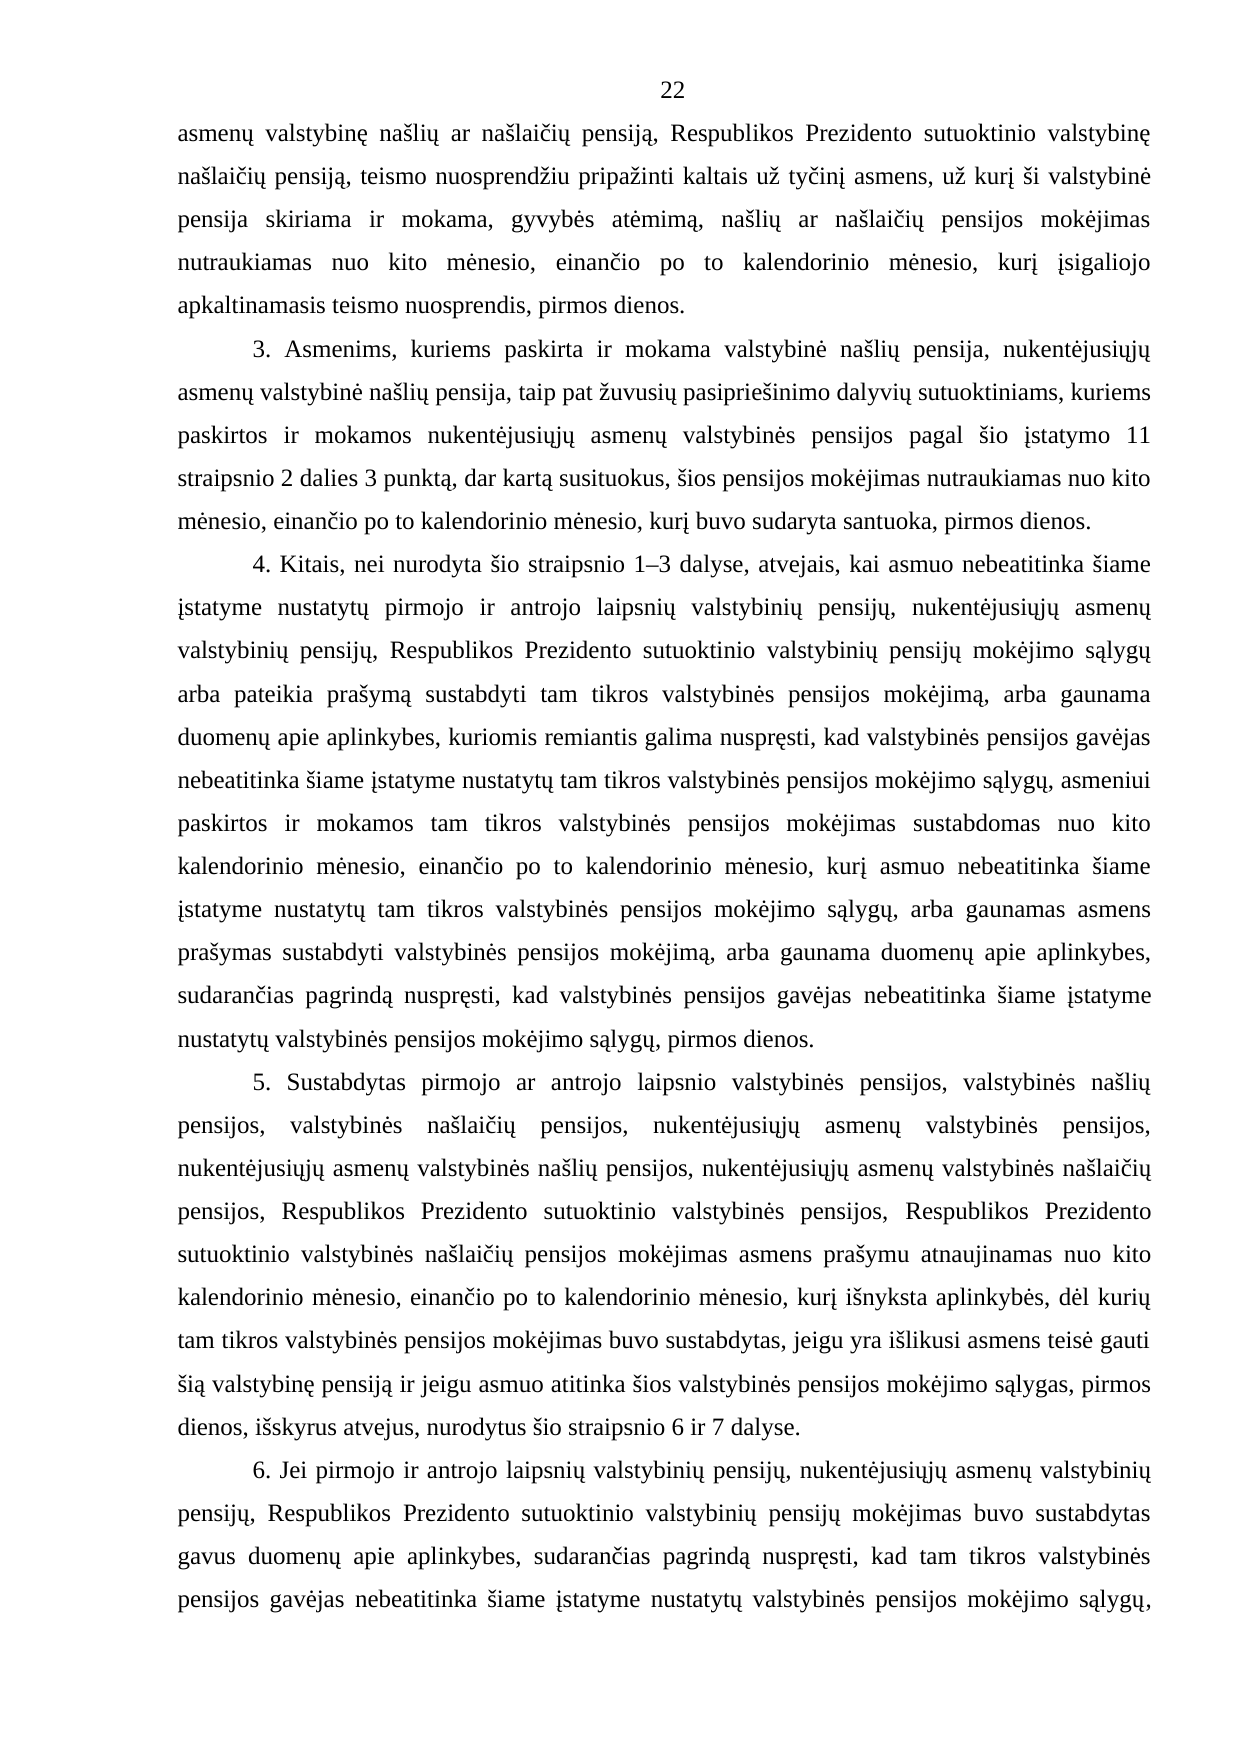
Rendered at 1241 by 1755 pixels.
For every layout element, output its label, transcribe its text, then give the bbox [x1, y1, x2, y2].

text 3. Asmenims, kuriems paskirta ir mokama valstybinė našlių pensija, nukentėjusiųjų asmenų valstybinė našlių pensija, taip pat žuvusių pasipriešinimo dalyvių sutuoktiniams, kuriems paskirtos ir mokamos nukentėjusiųjų asmenų valstybinės pensijos pagal šio įstatymo 11 straipsnio 2 dalies 3 punktą, dar kartą susituokus, šios pensijos mokėjimas nutraukiamas nuo kito mėnesio, einančio po to kalendorinio mėnesio, kurį buvo sudaryta santuoka, pirmos dienos. [177, 334, 1152, 535]
text 4. Kitais, nei nurodyta šio straipsnio 1–3 dalyse, atvejais, kai asmuo nebeatitinka šiame įstatyme nustatytų pirmojo ir antrojo laipsnių valstybinių pensijų, nukentėjusiųjų asmenų valstybinių pensijų, Respublikos Prezidento sutuoktinio valstybinių pensijų mokėjimo sąlygų arba pateikia prašymą sustabdyti tam tikros valstybinės pensijos mokėjimą, arba gaunama duomenų apie aplinkybes, kuriomis remiantis galima nuspręsti, kad valstybinės pensijos gavėjas nebeatitinka šiame įstatyme nustatytų tam tikros valstybinės pensijos mokėjimo sąlygų, asmeniui paskirtos ir mokamos tam tikros valstybinės pensijos mokėjimas sustabdomas nuo kito kalendorinio mėnesio, einančio po to kalendorinio mėnesio, kurį asmuo nebeatitinka šiame įstatyme nustatytų tam tikros valstybinės pensijos mokėjimo sąlygų, arba gaunamas asmens prašymas sustabdyti valstybinės pensijos mokėjimą, arba gaunama duomenų apie aplinkybes, sudarančias pagrindą nuspręsti, kad valstybinės pensijos gavėjas nebeatitinka šiame įstatyme nustatytų valstybinės pensijos mokėjimo sąlygų, pirmos dienos. [177, 549, 1152, 1052]
text asmenų valstybinę našlių ar našlaičių pensiją, Respublikos Prezidento sutuoktinio valstybinę našlaičių pensiją, teismo nuosprendžiu pripažinti kaltais už tyčinį asmens, už kurį ši valstybinė pensija skiriama ir mokama, gyvybės atėmimą, našlių ar našlaičių pensijos mokėjimas nutraukiamas nuo kito mėnesio, einančio po to kalendorinio mėnesio, kurį įsigaliojo apkaltinamasis teismo nuosprendis, pirmos dienos. [177, 118, 1152, 319]
text 6. Jei pirmojo ir antrojo laipsnių valstybinių pensijų, nukentėjusiųjų asmenų valstybinių pensijų, Respublikos Prezidento sutuoktinio valstybinių pensijų mokėjimas buvo sustabdytas gavus duomenų apie aplinkybes, sudarančias pagrindą nuspręsti, kad tam tikros valstybinės pensijos gavėjas nebeatitinka šiame įstatyme nustatytų valstybinės pensijos mokėjimo sąlygų, [177, 1455, 1152, 1613]
text 5. Sustabdytas pirmojo ar antrojo laipsnio valstybinės pensijos, valstybinės našlių pensijos, valstybinės našlaičių pensijos, nukentėjusiųjų asmenų valstybinės pensijos, nukentėjusiųjų asmenų valstybinės našlių pensijos, nukentėjusiųjų asmenų valstybinės našlaičių pensijos, Respublikos Prezidento sutuoktinio valstybinės pensijos, Respublikos Prezidento sutuoktinio valstybinės našlaičių pensijos mokėjimas asmens prašymu atnaujinamas nuo kito kalendorinio mėnesio, einančio po to kalendorinio mėnesio, kurį išnyksta aplinkybės, dėl kurių tam tikros valstybinės pensijos mokėjimas buvo sustabdytas, jeigu yra išlikusi asmens teisė gauti šią valstybinę pensiją ir jeigu asmuo atitinka šios valstybinės pensijos mokėjimo sąlygas, pirmos dienos, išskyrus atvejus, nurodytus šio straipsnio 6 ir 7 dalyse. [177, 1067, 1152, 1441]
